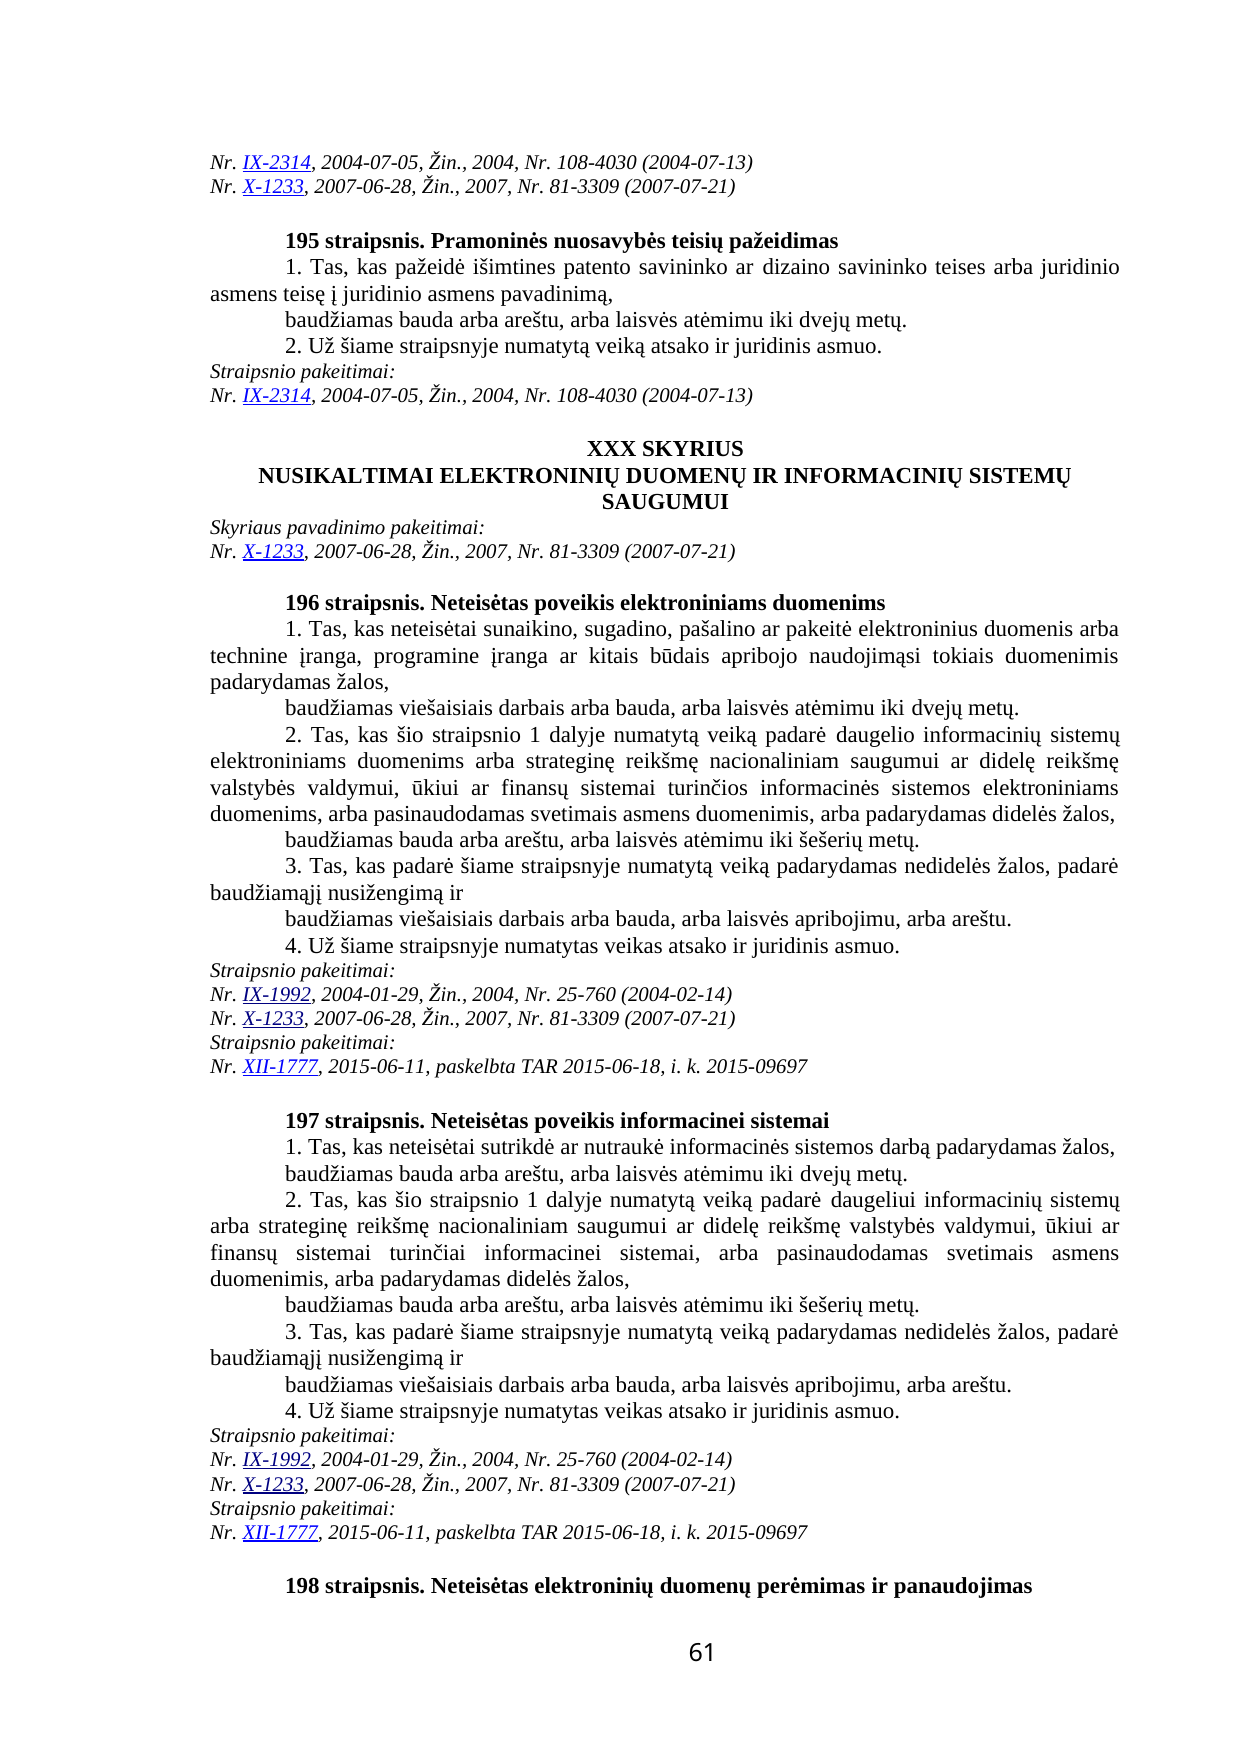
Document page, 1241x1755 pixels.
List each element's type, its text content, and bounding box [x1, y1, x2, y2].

text 197 straipsnis. Neteisėtas poveikis informacinei sistemai [210, 1107, 1120, 1133]
text Nr. IX-2314, 2004-07-05, Žin., 2004, Nr. 108-4030 (2004-07-13) [210, 383, 1120, 407]
text baudžiamas bauda arba areštu, arba laisvės atėmimu iki šešerių metų. [210, 826, 1120, 853]
text Nr. X-1233, 2007-06-28, Žin., 2007, Nr. 81-3309 (2007-07-21) [210, 174, 1120, 198]
text 4. Už šiame straipsnyje numatytas veikas atsako ir juridinis asmuo. [210, 1397, 1120, 1423]
text Straipsnio pakeitimai: [210, 359, 1120, 383]
text baudžiamas viešaisiais darbais arba bauda, arba laisvės apribojimu, arba areštu. [210, 905, 1120, 932]
text 198 straipsnis. Neteisėtas elektroninių duomenų perėmimas ir panaudojimas [210, 1572, 1120, 1599]
text Nr. X-1233, 2007-06-28, Žin., 2007, Nr. 81-3309 (2007-07-21) [210, 539, 1120, 563]
text baudžiamas viešaisiais darbais arba bauda, arba laisvės atėmimu iki dvejų metų. [210, 694, 1120, 721]
text 2. Už šiame straipsnyje numatytą veiką atsako ir juridinis asmuo. [210, 332, 1120, 359]
text Nr. X-1233, 2007-06-28, Žin., 2007, Nr. 81-3309 (2007-07-21) [210, 1471, 1120, 1496]
text Nr. IX-2314, 2004-07-05, Žin., 2004, Nr. 108-4030 (2004-07-13) [210, 150, 1120, 174]
text 3. Tas, kas padarė šiame straipsnyje numatytą veiką padarydamas nedidelės žalos, padarė baudžiamąjį nusižengimą ir [210, 1318, 1120, 1371]
text Nr. X-1233, 2007-06-28, Žin., 2007, Nr. 81-3309 (2007-07-21) [210, 1006, 1120, 1030]
text Straipsnio pakeitimai: [210, 1496, 1120, 1519]
text baudžiamas bauda arba areštu, arba laisvės atėmimu iki dvejų metų. [210, 306, 1120, 332]
text 1. Tas, kas neteisėtai sutrikdė ar nutraukė informacinės sistemos darbą padarydamas žalos, [210, 1133, 1120, 1160]
text Straipsnio pakeitimai: [210, 1030, 1120, 1054]
text 2. Tas, kas šio straipsnio 1 dalyje numatytą veiką padarė daugeliui informacinių sistemų arba strateginę reikšmę nacionaliniam saugumui ar didelę reikšmę valstybės valdymui, ūkiui ar finansų sistemai turinčiai informacinei sistemai, arba pasinaudodamas svetimais asmens duomenimis, arba padarydamas didelės žalos, [210, 1186, 1120, 1292]
text XXX SKYRIUS [210, 436, 1120, 462]
text 195 straipsnis. Pramoninės nuosavybės teisių pažeidimas [210, 227, 1120, 253]
text baudžiamas viešaisiais darbais arba bauda, arba laisvės apribojimu, arba areštu. [210, 1371, 1120, 1397]
text Straipsnio pakeitimai: [210, 1423, 1120, 1447]
text 2. Tas, kas šio straipsnio 1 dalyje numatytą veiką padarė daugelio informacinių sistemų elektroniniams duomenims arba strateginę reikšmę nacionaliniam saugumui ar didelę reikšmę valstybės valdymui, ūkiui ar finansų sistemai turinčios informacinės sistemos elektroniniams duomenims, arba pasinaudodamas svetimais asmens duomenimis, arba padarydamas didelės žalos, [210, 721, 1120, 826]
text 196 straipsnis. Neteisėtas poveikis elektroniniams duomenims [210, 589, 1120, 615]
text 1. Tas, kas neteisėtai sunaikino, sugadino, pašalino ar pakeitė elektroninius duomenis arba technine įranga, programine įranga ar kitais būdais apribojo naudojimąsi tokiais duomenimis padarydamas žalos, [210, 615, 1120, 694]
text baudžiamas bauda arba areštu, arba laisvės atėmimu iki dvejų metų. [210, 1160, 1120, 1186]
text baudžiamas bauda arba areštu, arba laisvės atėmimu iki šešerių metų. [210, 1292, 1120, 1318]
text Nr. IX-1992, 2004-01-29, Žin., 2004, Nr. 25-760 (2004-02-14) [210, 982, 1120, 1006]
text NUSIKALTIMAI ELEKTRONINIŲ DUOMENŲ IR INFORMACINIŲ SISTEMŲ SAUGUMUI [210, 462, 1120, 514]
text 3. Tas, kas padarė šiame straipsnyje numatytą veiką padarydamas nedidelės žalos, padarė baudžiamąjį nusižengimą ir [210, 853, 1120, 905]
text Nr. IX-1992, 2004-01-29, Žin., 2004, Nr. 25-760 (2004-02-14) [210, 1447, 1120, 1471]
text Nr. XII-1777, 2015-06-11, paskelbta TAR 2015-06-18, i. k. 2015-09697 [210, 1054, 1120, 1078]
text Straipsnio pakeitimai: [210, 958, 1120, 982]
text 4. Už šiame straipsnyje numatytas veikas atsako ir juridinis asmuo. [210, 932, 1120, 958]
text 1. Tas, kas pažeidė išimtines patento savininko ar dizaino savininko teises arba juridinio asmens teisę į juridinio asmens pavadinimą, [210, 253, 1120, 306]
text Nr. XII-1777, 2015-06-11, paskelbta TAR 2015-06-18, i. k. 2015-09697 [210, 1519, 1120, 1544]
text Skyriaus pavadinimo pakeitimai: [210, 514, 1120, 539]
